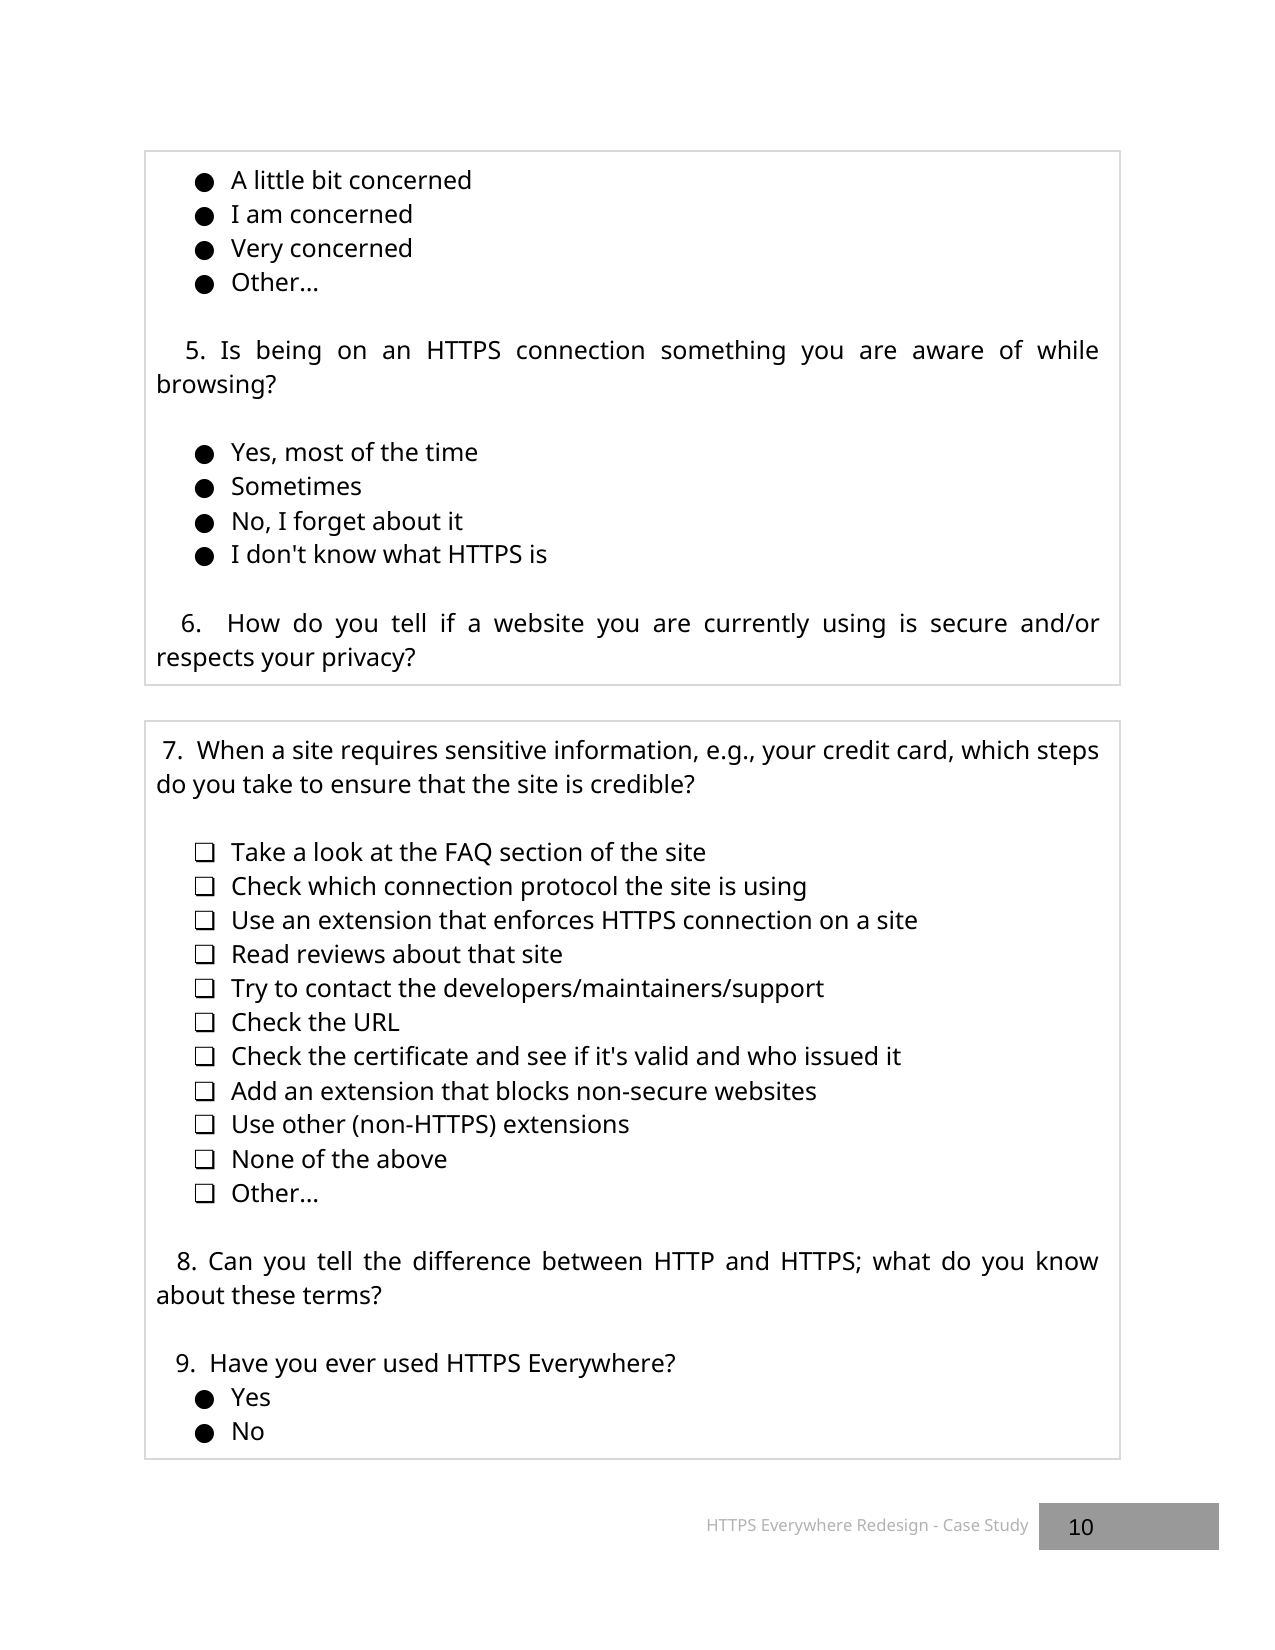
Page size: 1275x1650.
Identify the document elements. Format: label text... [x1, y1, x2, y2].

table_header Hi. Your opinion is important to us! The information you provide will help us improve the HTTPS Everywhere experience on the desktop. The time estimated for this survey is 6 minutes. How many hours per day do you spend browsing the internet? 1-5 hours 6-10 hours More than 10 hours 2. Which describes your computer/browser expertise best? Basic Intermediate Advanced 3. Which desktop browser do you usually use? Firefox Chrome Opera Other… 4. How concerned are you about your security while browsing? Not at all concerned A little bit concerned I am concerned Very concerned Other… 5. Is being on an HTTPS connection something you are aware of while browsing? Yes, most of the time Sometimes No, I forget about it I don't know what HTTPS is 6. How do you tell if a website you are currently using is secure and/or respects your privacy? [146, 152, 1119, 684]
table_header 7. When a site requires sensitive information, e.g., your credit card, which steps do you take to ensure that the site is credible? Take a look at the FAQ section of the site Check which connection protocol the site is using Use an extension that enforces HTTPS connection on a site Read reviews about that site Try to contact the developers/maintainers/support Check the URL Check the certificate and see if it's valid and who issued it Add an extension that blocks non-secure websites Use other (non-HTTPS) extensions None of the above Other… 8. Can you tell the difference between HTTP and HTTPS; what do you know about these terms? 9. Have you ever used HTTPS Everywhere? Yes No I don't know what HTTPS Everywhere is 10. Please describe briefly what you think HTTPS Everywhere does for you. 11. Which of these statements do you associate with HTTPS Everywhere? Browser extension that blocks non-secure sites Browser extension that enforces sites to use HTTPS Browser extension that encrypts unencrypted site connections A protocol that indicates a secure connection Browser extension that blocks the non-secure elements of the site None of the above 12. What do you think HTTPS Everywhere protects you against? [146, 722, 1119, 1458]
